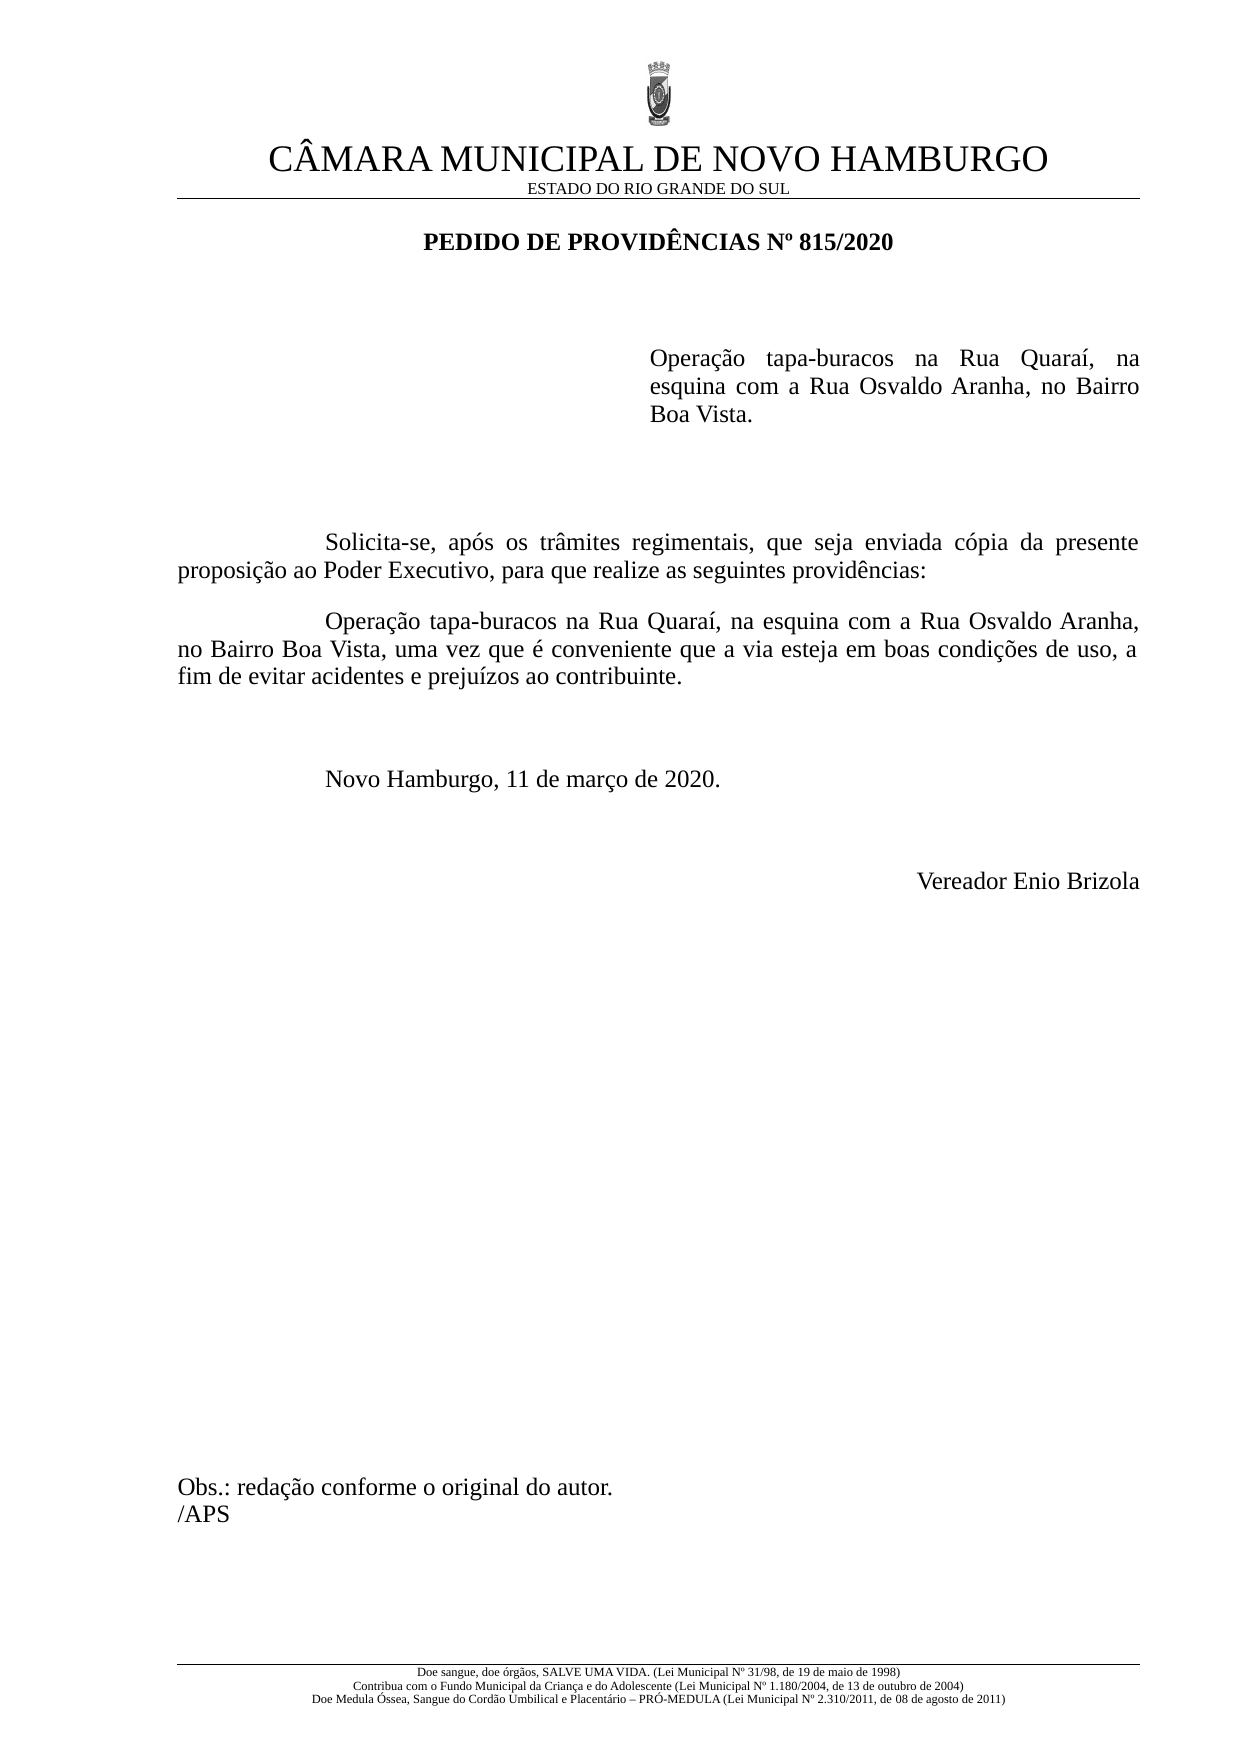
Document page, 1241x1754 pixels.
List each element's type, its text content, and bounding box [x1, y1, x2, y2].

text Obs.: redação conforme o original do autor. [177, 1473, 1140, 1501]
text Novo Hamburgo, 11 de março de 2020. [177, 765, 1140, 793]
text Operação tapa-buracos na Rua Quaraí, na esquina com a Rua Osvaldo Aranha, no Bairro Boa Vista, uma vez que é conveniente que a via esteja em boas condições de uso, a fim de evitar acidentes e prejuízos ao contribuinte. [177, 607, 1140, 690]
text /APS [177, 1501, 1140, 1528]
text PEDIDO DE PROVIDÊNCIAS Nº 815/2020 [177, 228, 1140, 256]
text Vereador Enio Brizola [177, 867, 1140, 895]
text Operação tapa-buracos na Rua Quaraí, na esquina com a Rua Osvaldo Aranha, no Bairro Boa Vista. [649, 344, 1140, 428]
text Solicita-se, após os trâmites regimentais, que seja enviada cópia da presente proposição ao Poder Executivo, para que realize as seguintes providências: [177, 528, 1140, 583]
